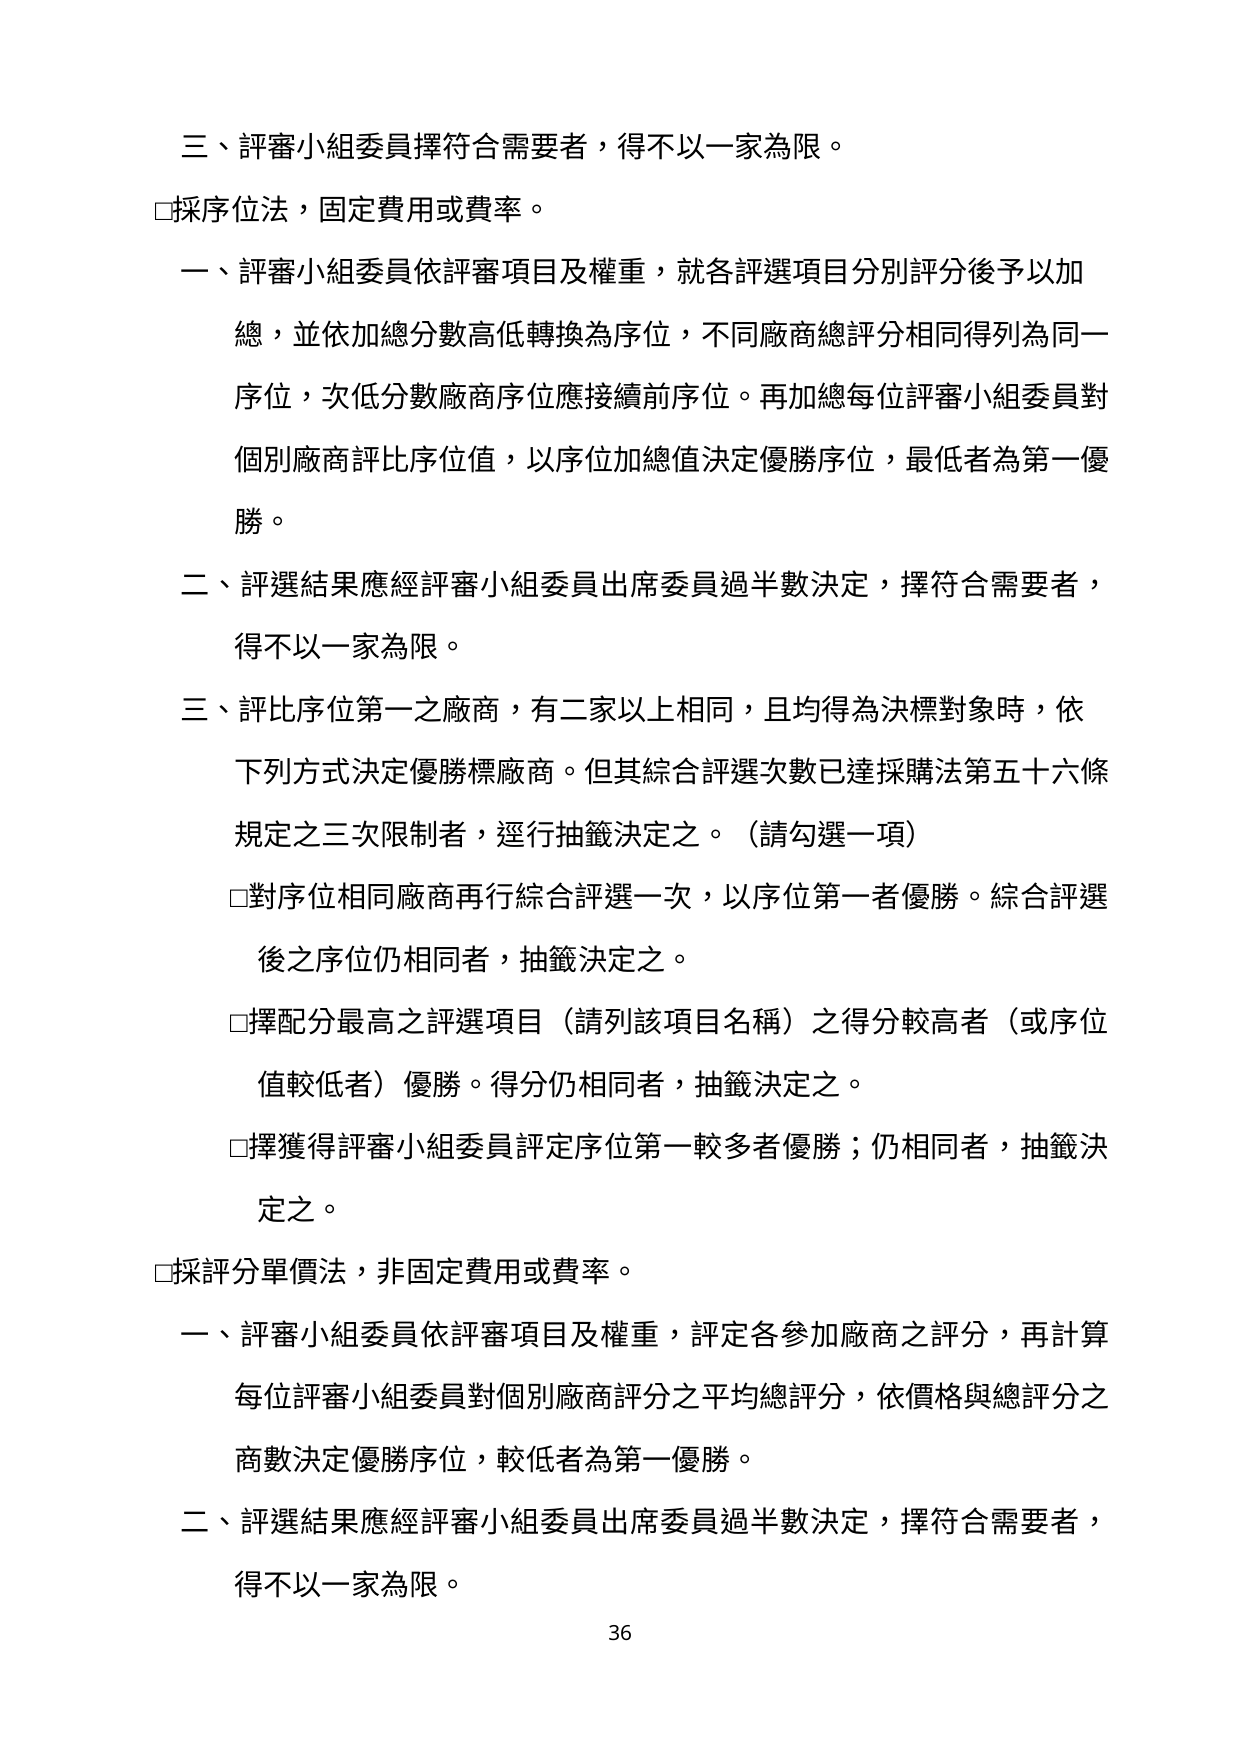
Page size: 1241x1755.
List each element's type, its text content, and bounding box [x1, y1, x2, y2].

text □擇配分最高之評選項目（請列該項目名稱）之得分較高者（或序位值較低者）優勝。得分仍相同者，抽籤決定之。 [230, 978, 1110, 1103]
text □採序位法，固定費用或費率。 [155, 166, 1110, 228]
text 三、評審小組委員擇符合需要者，得不以一家為限。 [180, 103, 1110, 166]
text □採評分單價法，非固定費用或費率。 [155, 1228, 1110, 1291]
text □對序位相同廠商再行綜合評選一次，以序位第一者優勝。綜合評選後之序位仍相同者，抽籤決定之。 [230, 853, 1110, 978]
text 三、評比序位第一之廠商，有二家以上相同，且均得為決標對象時，依下列方式決定優勝標廠商。但其綜合評選次數已達採購法第五十六條規定之三次限制者，逕行抽籤決定之。（請勾選一項） [180, 666, 1110, 853]
text 一、評審小組委員依評審項目及權重，就各評選項目分別評分後予以加總，並依加總分數高低轉換為序位，不同廠商總評分相同得列為同一序位，次低分數廠商序位應接續前序位。再加總每位評審小組委員對個別廠商評比序位值，以序位加總值決定優勝序位，最低者為第一優勝。 [180, 228, 1110, 541]
text 一、評審小組委員依評審項目及權重，評定各參加廠商之評分，再計算每位評審小組委員對個別廠商評分之平均總評分，依價格與總評分之商數決定優勝序位，較低者為第一優勝。 [180, 1291, 1110, 1478]
text □擇獲得評審小組委員評定序位第一較多者優勝；仍相同者，抽籤決定之。 [230, 1103, 1110, 1228]
text 二、評選結果應經評審小組委員出席委員過半數決定，擇符合需要者，得不以一家為限。 [180, 1478, 1110, 1603]
text 二、評選結果應經評審小組委員出席委員過半數決定，擇符合需要者，得不以一家為限。 [180, 541, 1110, 666]
